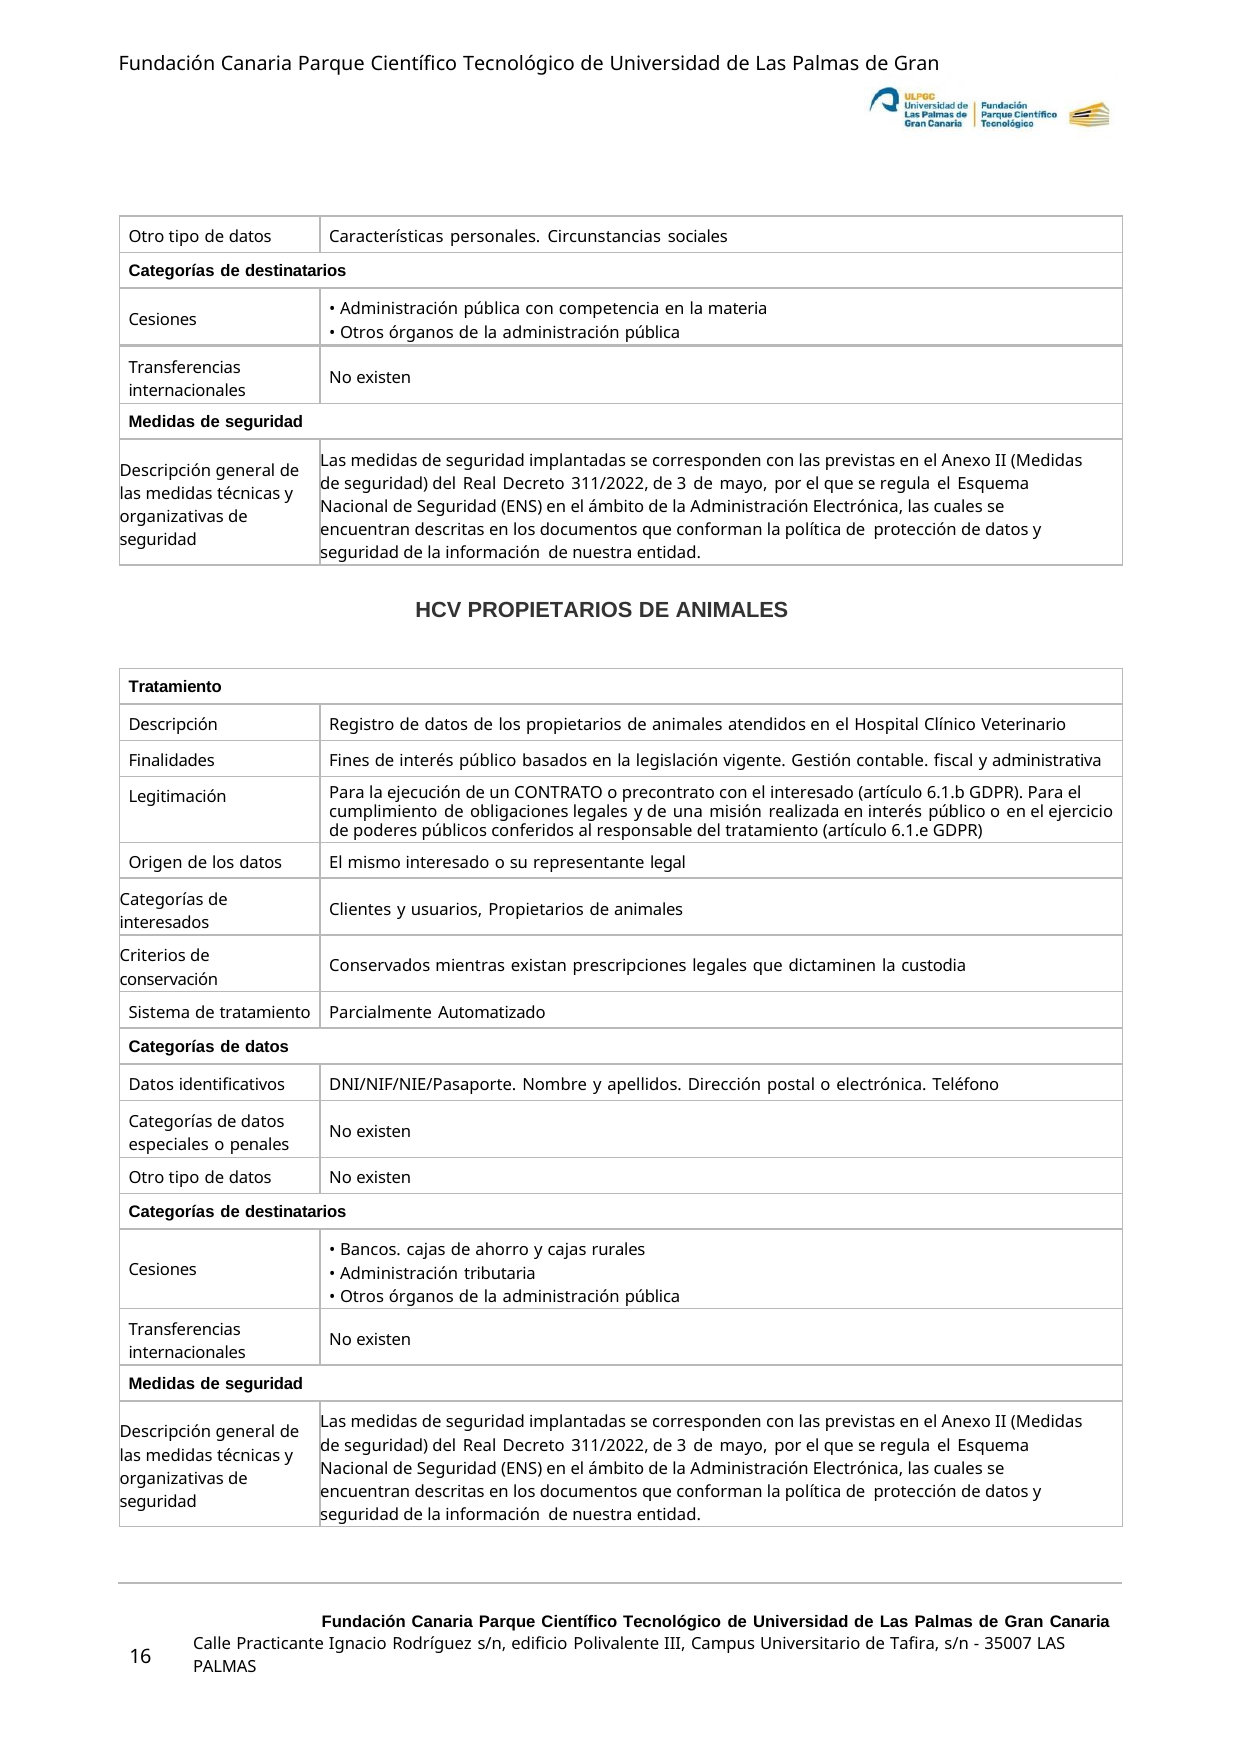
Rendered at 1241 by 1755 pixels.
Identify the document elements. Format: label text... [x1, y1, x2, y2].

table_cell Medidas de seguridad [120, 404, 1122, 438]
table_cell Categorías de datos especiales o penales [120, 1101, 319, 1156]
table_cell Descripción general de las medidas técnicas y organizativas de seguridad [120, 1402, 319, 1526]
table_cell No existen [321, 1309, 1122, 1364]
text HCV PROPIETARIOS DE ANIMALES [119, 596, 1084, 622]
table_cell Las medidas de seguridad implantadas se corresponden con las previstas en el Anexo II (Medidas de seguridad) del Real Decreto 311/2022, de 3 de mayo, por el que se regula el Esquema Nacional de Seguridad (ENS) en el ámbito de la Administración Electrónica, las cuales se encuentran descritas en los documentos que conforman la política de protección de datos y seguridad de la información de nuestra entidad. [321, 1402, 1122, 1526]
table_cell Descripción general de las medidas técnicas y organizativas de seguridad [120, 440, 319, 564]
table_cell Clientes y usuarios, Propietarios de animales [321, 879, 1122, 934]
table_cell Bancos. cajas de ahorro y cajas rurales Administración tributaria Otros órganos de la administración pública [321, 1230, 1122, 1308]
table_cell Registro de datos de los propietarios de animales atendidos en el Hospital Clínico Veterinario [321, 705, 1122, 740]
table_cell Medidas de seguridad [120, 1366, 1122, 1400]
table_header Transferencias internacionales [120, 347, 319, 402]
table_cell Otro tipo de datos [120, 1158, 319, 1192]
table_cell Datos identificativos [120, 1065, 319, 1100]
table_cell El mismo interesado o su representante legal [321, 843, 1122, 877]
table_cell Categorías de interesados [120, 879, 319, 934]
table_cell Categorías de datos [120, 1029, 1122, 1063]
table_cell Legitimación [120, 777, 319, 841]
table_header No existen [321, 347, 1122, 402]
table_cell Otro tipo de datos [120, 217, 319, 251]
table_cell Origen de los datos [120, 843, 319, 877]
table_cell Parcialmente Automatizado [321, 992, 1122, 1027]
table_cell Fines de interés público basados en la legislación vigente. Gestión contable. fiscal y administrativa [321, 741, 1122, 776]
table_cell Criterios de conservación [120, 936, 319, 991]
table_cell Finalidades [120, 741, 319, 776]
table_cell Categorías de destinatarios [120, 1194, 1122, 1228]
table_cell Cesiones [120, 289, 319, 344]
table_cell Sistema de tratamiento [120, 992, 319, 1027]
table_cell Descripción [120, 705, 319, 740]
table_cell No existen [321, 1158, 1122, 1192]
table_header Tratamiento [120, 669, 1122, 703]
table_cell DNI/NIF/NIE/Pasaporte. Nombre y apellidos. Dirección postal o electrónica. Teléfono [321, 1065, 1122, 1100]
table_cell Transferencias internacionales [120, 1309, 319, 1364]
table_cell Categorías de destinatarios [120, 253, 1122, 287]
table_cell Características personales. Circunstancias sociales [321, 217, 1122, 251]
table_cell Cesiones [120, 1230, 319, 1308]
table_cell Conservados mientras existan prescripciones legales que dictaminen la custodia [321, 936, 1122, 991]
table_cell No existen [321, 1101, 1122, 1156]
table_cell Las medidas de seguridad implantadas se corresponden con las previstas en el Anexo II (Medidas de seguridad) del Real Decreto 311/2022, de 3 de mayo, por el que se regula el Esquema Nacional de Seguridad (ENS) en el ámbito de la Administración Electrónica, las cuales se encuentran descritas en los documentos que conforman la política de protección de datos y seguridad de la información de nuestra entidad. [321, 440, 1122, 564]
table_cell Para la ejecución de un CONTRATO o precontrato con el interesado (artículo 6.1.b GDPR). Para el cumplimiento de obligaciones legales y de una misión realizada en interés público o en el ejercicio de poderes públicos conferidos al responsable del tratamiento (artículo 6.1.e GDPR) [321, 777, 1122, 841]
table_cell Administración pública con competencia en la materia Otros órganos de la administración pública [321, 289, 1122, 344]
